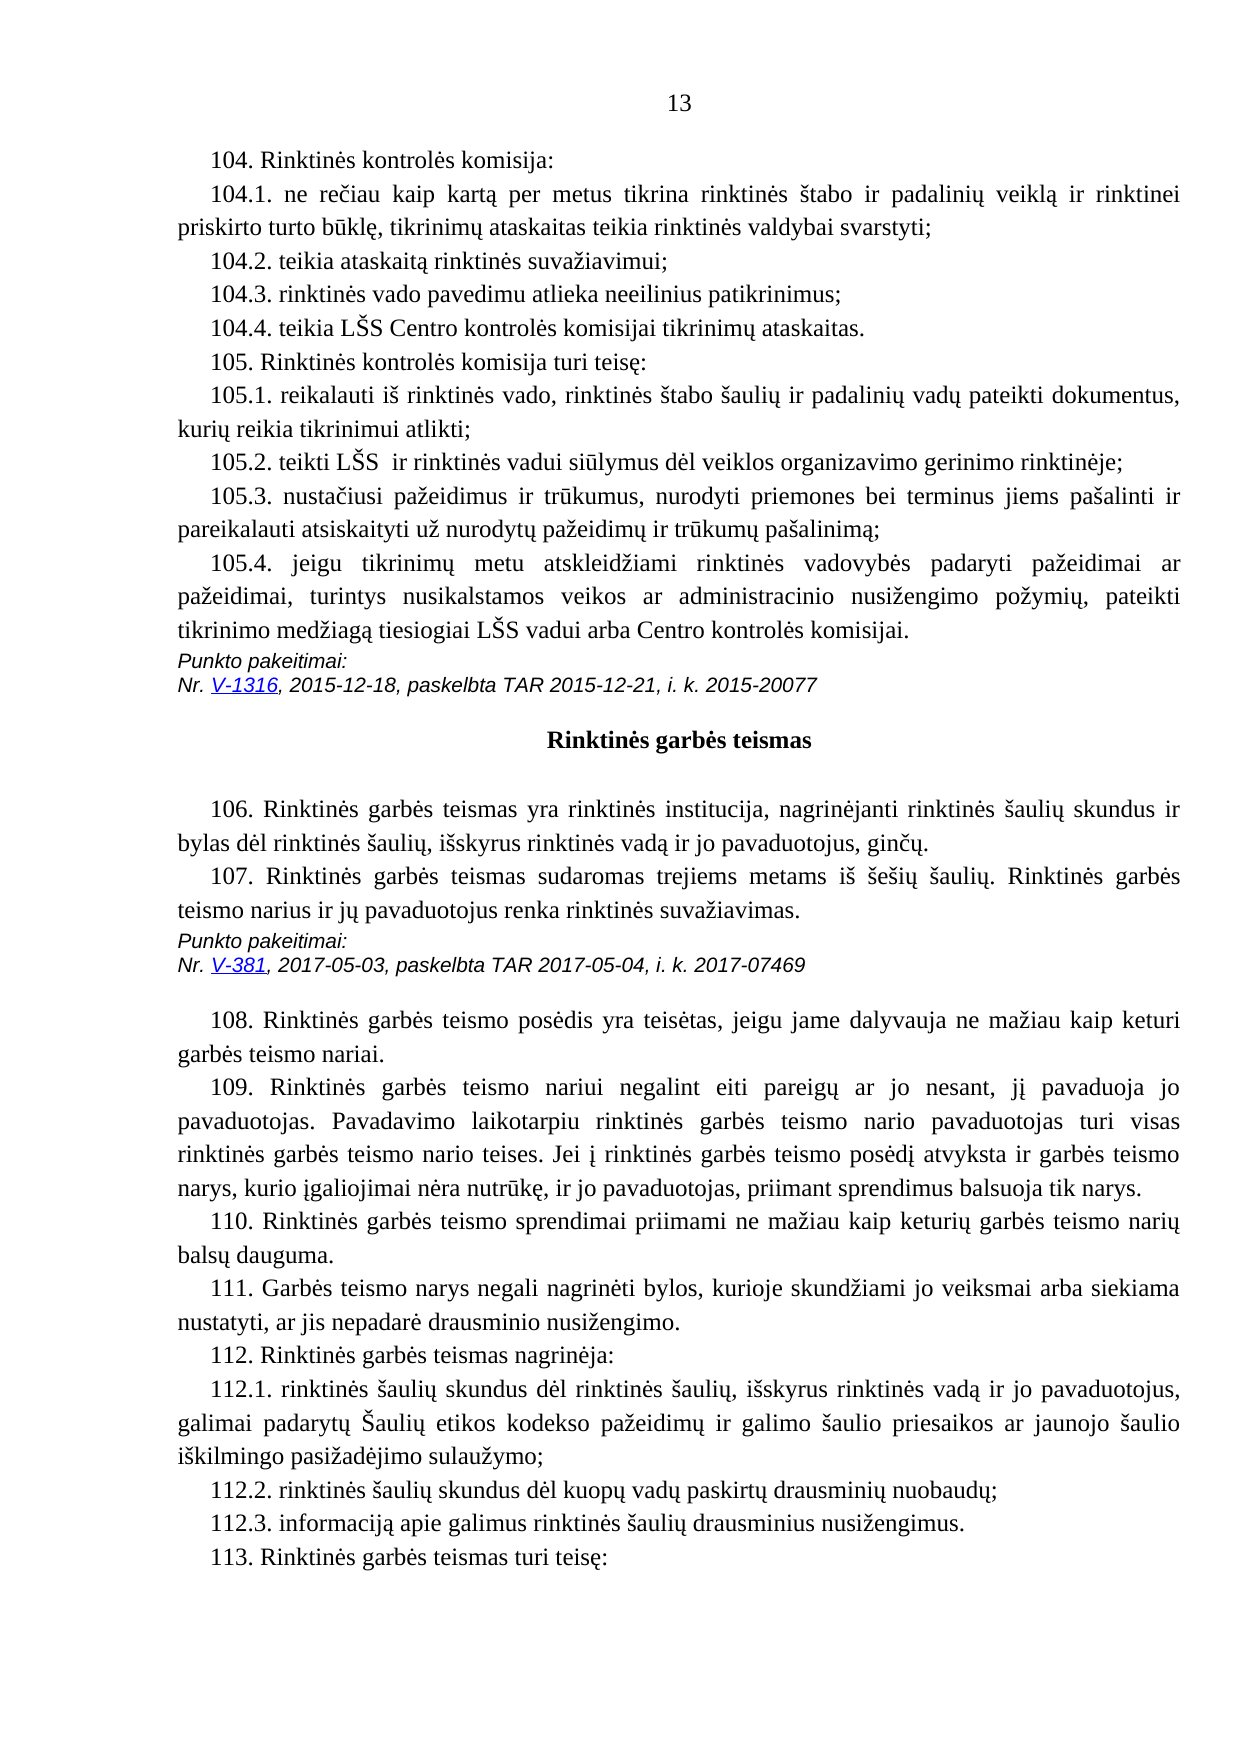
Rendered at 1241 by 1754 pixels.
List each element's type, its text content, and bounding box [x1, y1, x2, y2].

text 113. Rinktinės garbės teismas turi teisę: [177, 1542, 1181, 1571]
text 105.1. reikalauti iš rinktinės vado, rinktinės štabo šaulių ir padalinių vadų pateikti dokumentus, kurių reikia tikrinimui atlikti; [177, 380, 1181, 442]
text 112. Rinktinės garbės teismas nagrinėja: [177, 1341, 1181, 1369]
text 110. Rinktinės garbės teismo sprendimai priimami ne mažiau kaip keturių garbės teismo narių balsų dauguma. [177, 1206, 1181, 1269]
text 104. Rinktinės kontrolės komisija: [177, 145, 1181, 174]
text 109. Rinktinės garbės teismo nariui negalint eiti pareigų ar jo nesant, jį pavaduoja jo pavaduotojas. Pavadavimo laikotarpiu rinktinės garbės teismo nario pavaduotojas turi visas rinktinės garbės teismo nario teises. Jei į rinktinės garbės teismo posėdį atvyksta ir garbės teismo narys, kurio įgaliojimai nėra nutrūkę, ir jo pavaduotojas, priimant sprendimus balsuoja tik narys. [177, 1072, 1181, 1202]
text 105.2. teikti LŠS ir rinktinės vadui siūlymus dėl veiklos organizavimo gerinimo rinktinėje; [177, 447, 1181, 476]
text 104.3. rinktinės vado pavedimu atlieka neeilinius patikrinimus; [177, 279, 1181, 308]
text Nr. V-1316, 2015-12-18, paskelbta TAR 2015-12-21, i. k. 2015-20077 [177, 672, 1181, 696]
text 107. Rinktinės garbės teismas sudaromas trejiems metams iš šešių šaulių. Rinktinės garbės teismo narius ir jų pavaduotojus renka rinktinės suvažiavimas. [177, 861, 1181, 924]
text 106. Rinktinės garbės teismas yra rinktinės institucija, nagrinėjanti rinktinės šaulių skundus ir bylas dėl rinktinės šaulių, išskyrus rinktinės vadą ir jo pavaduotojus, ginčų. [177, 794, 1181, 857]
text Nr. V-381, 2017-05-03, paskelbta TAR 2017-05-04, i. k. 2017-07469 [177, 952, 1181, 976]
text 105.4. jeigu tikrinimų metu atskleidžiami rinktinės vadovybės padaryti pažeidimai ar pažeidimai, turintys nusikalstamos veikos ar administracinio nusižengimo požymių, pateikti tikrinimo medžiagą tiesiogiai LŠS vadui arba Centro kontrolės komisijai. [177, 548, 1181, 644]
text 105.3. nustačiusi pažeidimus ir trūkumus, nurodyti priemones bei terminus jiems pašalinti ir pareikalauti atsiskaityti už nurodytų pažeidimų ir trūkumų pašalinimą; [177, 481, 1181, 543]
text 112.1. rinktinės šaulių skundus dėl rinktinės šaulių, išskyrus rinktinės vadą ir jo pavaduotojus, galimai padarytų Šaulių etikos kodekso pažeidimų ir galimo šaulio priesaikos ar jaunojo šaulio iškilmingo pasižadėjimo sulaužymo; [177, 1374, 1181, 1470]
text Punkto pakeitimai: [177, 648, 1181, 672]
text 104.2. teikia ataskaitą rinktinės suvažiavimui; [177, 246, 1181, 275]
text Punkto pakeitimai: [177, 928, 1181, 952]
text 104.4. teikia LŠS Centro kontrolės komisijai tikrinimų ataskaitas. [177, 313, 1181, 342]
text 104.1. ne rečiau kaip kartą per metus tikrina rinktinės štabo ir padalinių veiklą ir rinktinei priskirto turto būklę, tikrinimų ataskaitas teikia rinktinės valdybai svarstyti; [177, 179, 1181, 241]
text 112.3. informaciją apie galimus rinktinės šaulių drausminius nusižengimus. [177, 1508, 1181, 1537]
text 108. Rinktinės garbės teismo posėdis yra teisėtas, jeigu jame dalyvauja ne mažiau kaip keturi garbės teismo nariai. [177, 1005, 1181, 1067]
text 105. Rinktinės kontrolės komisija turi teisę: [177, 347, 1181, 375]
text 111. Garbės teismo narys negali nagrinėti bylos, kurioje skundžiami jo veiksmai arba siekiama nustatyti, ar jis nepadarė drausminio nusižengimo. [177, 1273, 1181, 1336]
text Rinktinės garbės teismas [177, 725, 1181, 754]
text 112.2. rinktinės šaulių skundus dėl kuopų vadų paskirtų drausminių nuobaudų; [177, 1475, 1181, 1503]
